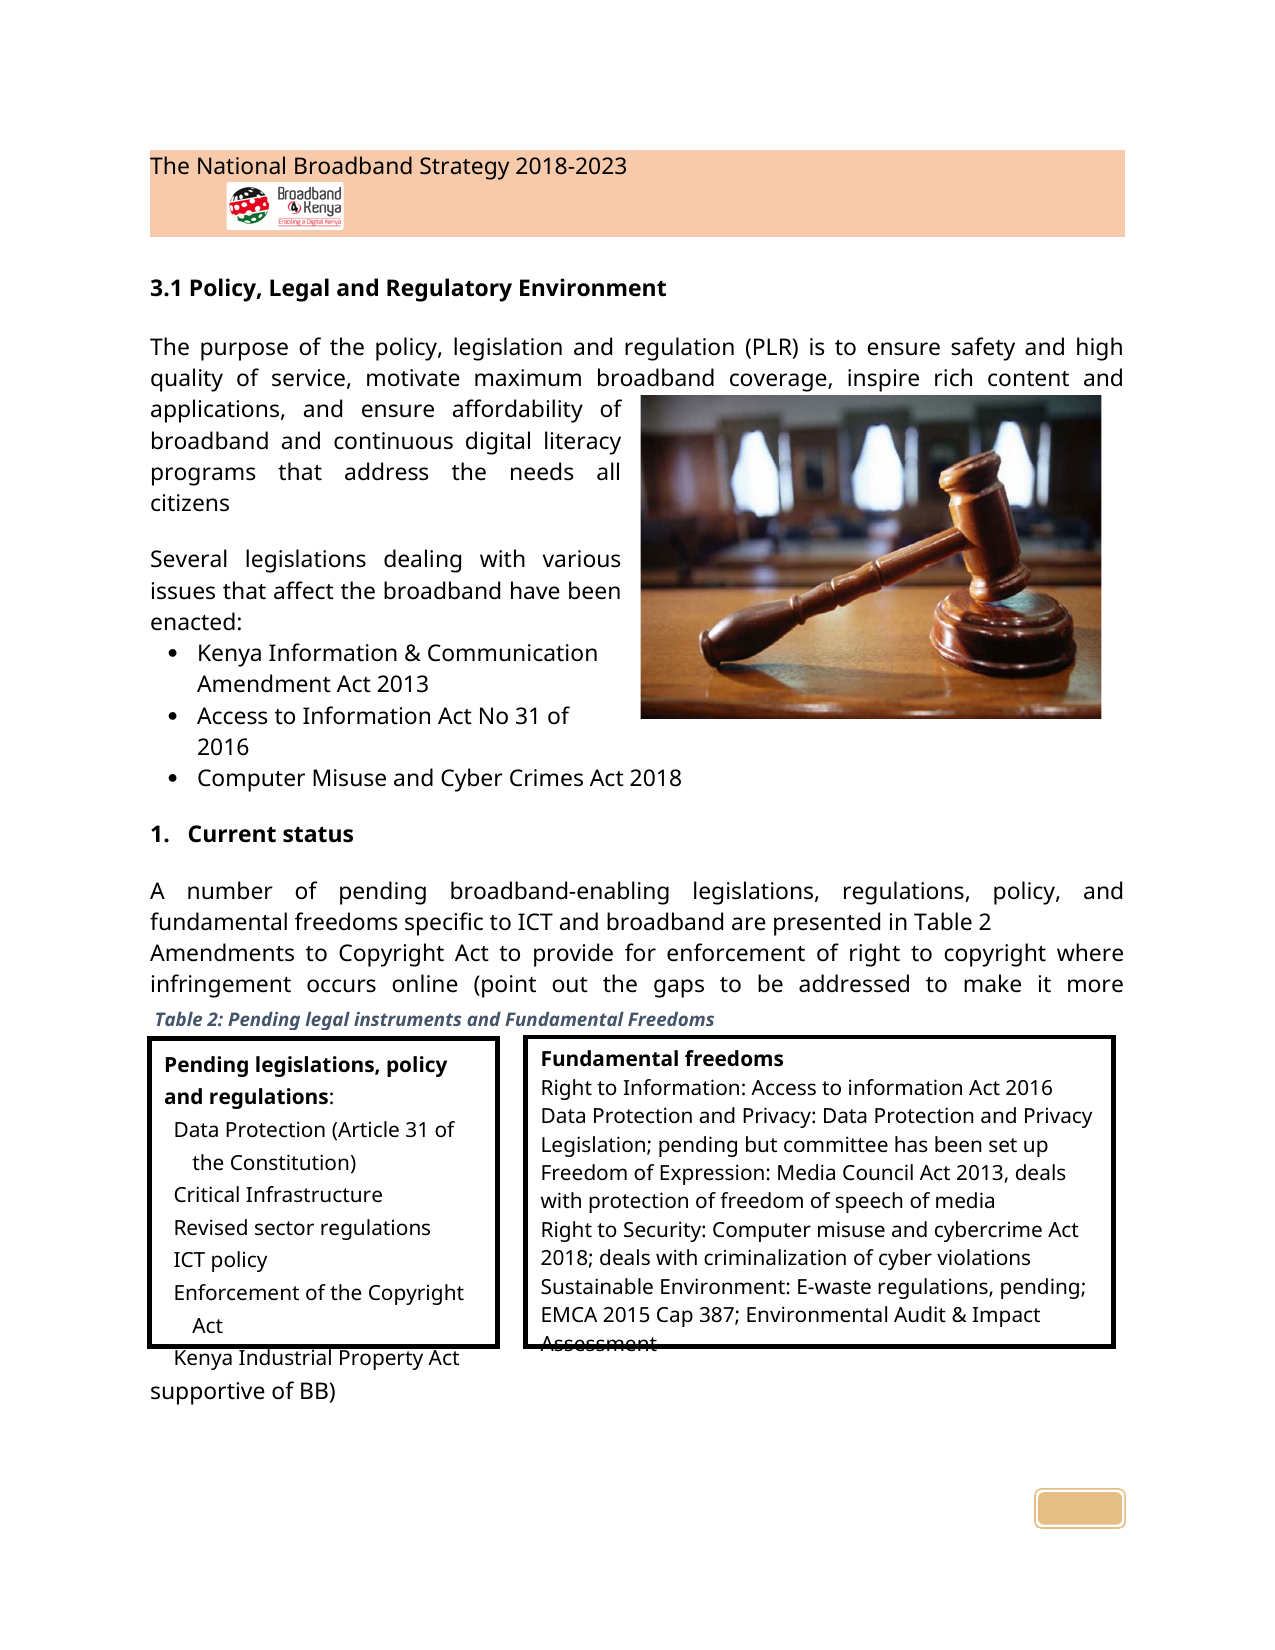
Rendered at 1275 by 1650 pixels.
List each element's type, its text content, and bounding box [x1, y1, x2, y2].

text Several legislations dealing with various issues that affect the broadband have been enacted: [150, 543, 640, 637]
text Amendments to Copyright Act to provide for enforcement of right to copyright where infringement occurs online (point out the gaps to be addressed to make it more supportive of BB) [150, 937, 1125, 1406]
list Computer Misuse and Cyber Crimes Act 2018 [169, 762, 1125, 793]
text The purpose of the policy, legislation and regulation (PLR) is to ensure safety and high quality of service, motivate maximum broadband coverage, inspire rich content and applications, and ensure affordability of broadband and continuous digital literacy programs that address the needs all citizens [150, 331, 1125, 518]
text Table 2: Pending legal instruments and Fundamental Freedoms [154, 1006, 1101, 1029]
text A number of pending broadband-enabling legislations, regulations, policy, and fundamental freedoms specific to ICT and broadband are presented in Table 2 [150, 874, 1125, 937]
list Current status [150, 818, 1125, 849]
list Kenya Information & Communication Amendment Act 2013 [169, 637, 640, 699]
subtitle 3.1 Policy, Legal and Regulatory Environment [150, 272, 1125, 304]
picture [640, 395, 1102, 719]
list Access to Information Act No 31 of 2016 [169, 699, 1125, 762]
list [1102, 637, 1125, 699]
text [1102, 543, 1125, 637]
picture [226, 182, 344, 230]
